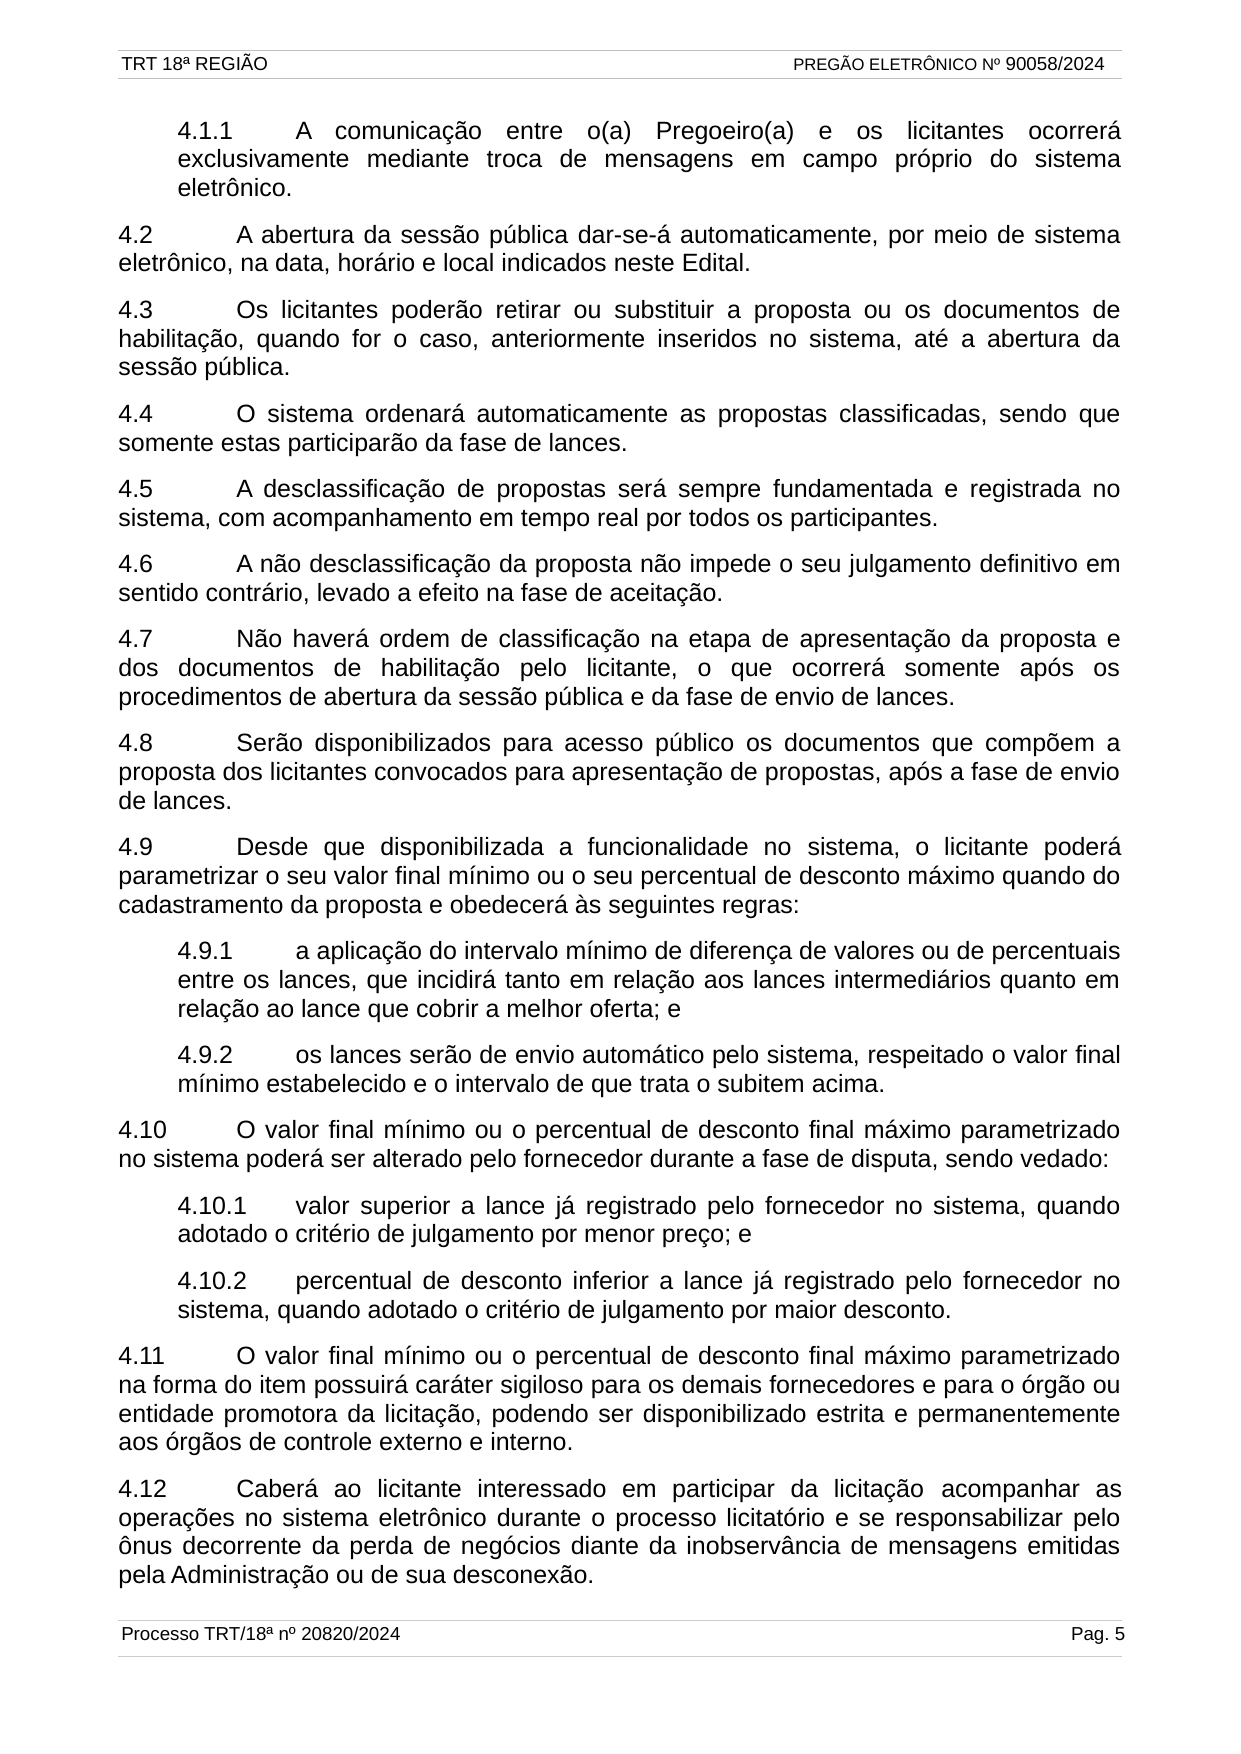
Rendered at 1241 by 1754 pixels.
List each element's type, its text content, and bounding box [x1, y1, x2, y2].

text 4.3 Os licitantes poderão retirar ou substituir a proposta ou os documentos de habilitação, quando for o caso, anteriormente inseridos no sistema, até a abertura da sessão pública. [118, 295, 1122, 381]
text 4.10.2 percentual de desconto inferior a lance já registrado pelo fornecedor no sistema, quando adotado o critério de julgamento por maior desconto. [177, 1266, 1122, 1323]
text 4.11 O valor final mínimo ou o percentual de desconto final máximo parametrizado na forma do item possuirá caráter sigiloso para os demais fornecedores e para o órgão ou entidade promotora da licitação, podendo ser disponibilizado estrita e permanentemente aos órgãos de controle externo e interno. [118, 1341, 1122, 1456]
text 4.9 Desde que disponibilizada a funcionalidade no sistema, o licitante poderá parametrizar o seu valor final mínimo ou o seu percentual de desconto máximo quando do cadastramento da proposta e obedecerá às seguintes regras: [118, 832, 1122, 918]
text 4.1.1 A comunicação entre o(a) Pregoeiro(a) e os licitantes ocorrerá exclusivamente mediante troca de mensagens em campo próprio do sistema eletrônico. [177, 116, 1122, 202]
text 4.4 O sistema ordenará automaticamente as propostas classificadas, sendo que somente estas participarão da fase de lances. [118, 399, 1122, 456]
text 4.9.1 a aplicação do intervalo mínimo de diferença de valores ou de percentuais entre os lances, que incidirá tanto em relação aos lances intermediários quanto em relação ao lance que cobrir a melhor oferta; e [177, 936, 1122, 1022]
text 4.8 Serão disponibilizados para acesso público os documentos que compõem a proposta dos licitantes convocados para apresentação de propostas, após a fase de envio de lances. [118, 728, 1122, 814]
text 4.10.1 valor superior a lance já registrado pelo fornecedor no sistema, quando adotado o critério de julgamento por menor preço; e [177, 1191, 1122, 1248]
text 4.7 Não haverá ordem de classificação na etapa de apresentação da proposta e dos documentos de habilitação pelo licitante, o que ocorrerá somente após os procedimentos de abertura da sessão pública e da fase de envio de lances. [118, 624, 1122, 711]
text 4.10 O valor final mínimo ou o percentual de desconto final máximo parametrizado no sistema poderá ser alterado pelo fornecedor durante a fase de disputa, sendo vedado: [118, 1115, 1122, 1173]
text 4.12 Caberá ao licitante interessado em participar da licitação acompanhar as operações no sistema eletrônico durante o processo licitatório e se responsabilizar pelo ônus decorrente da perda de negócios diante da inobservância de mensagens emitidas pela Administração ou de sua desconexão. [118, 1474, 1122, 1589]
text 4.5 A desclassificação de propostas será sempre fundamentada e registrada no sistema, com acompanhamento em tempo real por todos os participantes. [118, 474, 1122, 531]
text 4.9.2 os lances serão de envio automático pelo sistema, respeitado o valor final mínimo estabelecido e o intervalo de que trata o subitem acima. [177, 1040, 1122, 1098]
text 4.2 A abertura da sessão pública dar-se-á automaticamente, por meio de sistema eletrônico, na data, horário e local indicados neste Edital. [118, 219, 1122, 277]
text 4.6 A não desclassificação da proposta não impede o seu julgamento definitivo em sentido contrário, levado a efeito na fase de aceitação. [118, 549, 1122, 607]
